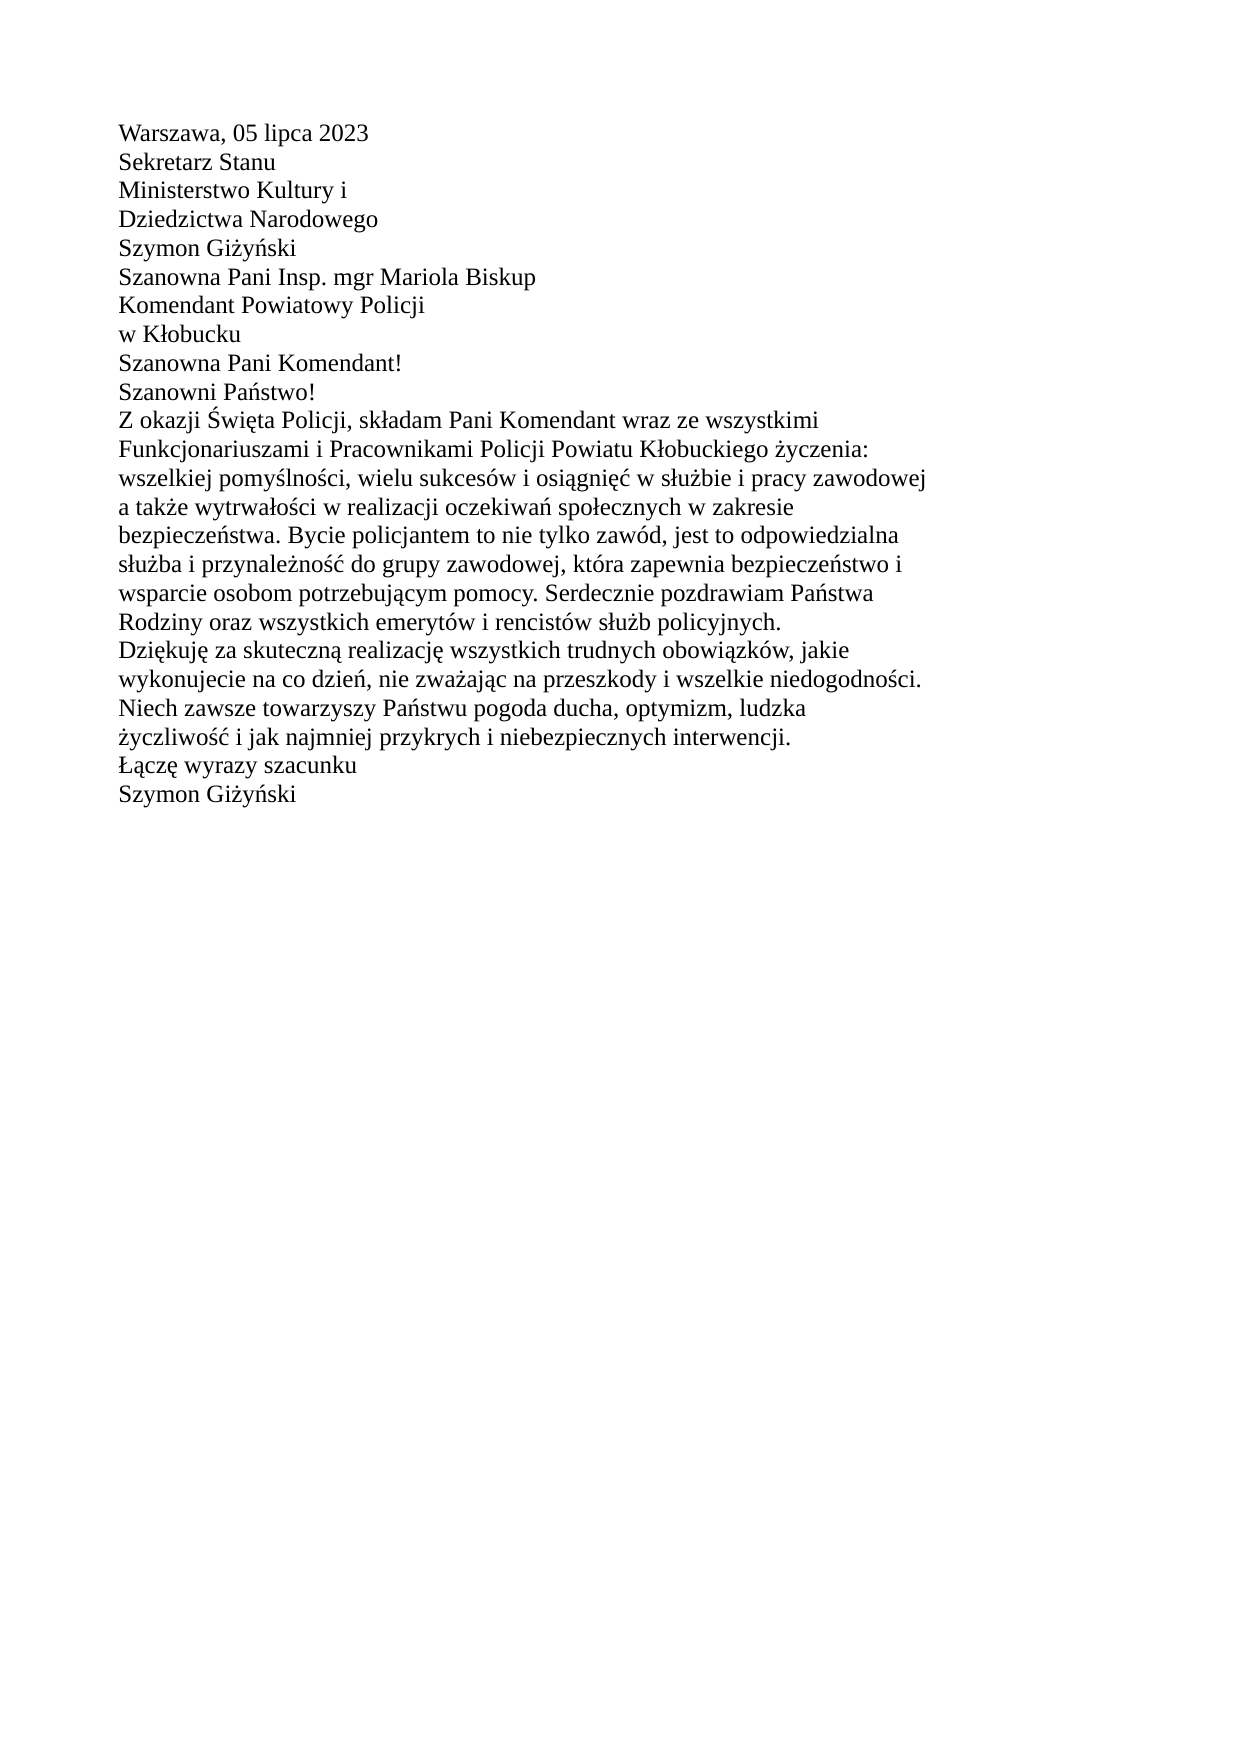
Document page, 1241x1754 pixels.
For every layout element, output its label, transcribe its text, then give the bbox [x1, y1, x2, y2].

text wykonujecie na co dzień, nie zważając na przeszkody i wszelkie niedogodności. [118, 664, 1122, 693]
text Ministerstwo Kultury i [118, 176, 1122, 204]
text Niech zawsze towarzyszy Państwu pogoda ducha, optymizm, ludzka [118, 693, 1122, 722]
text w Kłobucku [118, 319, 1122, 348]
text Dziedzictwa Narodowego [118, 204, 1122, 233]
text wsparcie osobom potrzebującym pomocy. Serdecznie pozdrawiam Państwa [118, 578, 1122, 607]
text Łączę wyrazy szacunku [118, 751, 1122, 779]
text Szymon Giżyński [118, 779, 1122, 808]
text Rodziny oraz wszystkich emerytów i rencistów służb policyjnych. [118, 607, 1122, 636]
text Sekretarz Stanu [118, 147, 1122, 176]
text Dziękuję za skuteczną realizację wszystkich trudnych obowiązków, jakie [118, 636, 1122, 664]
text Szanowna Pani Insp. mgr Mariola Biskup [118, 262, 1122, 291]
text Funkcjonariuszami i Pracownikami Policji Powiatu Kłobuckiego życzenia: [118, 434, 1122, 463]
text wszelkiej pomyślności, wielu sukcesów i osiągnięć w służbie i pracy zawodowej [118, 463, 1122, 492]
text Warszawa, 05 lipca 2023 [118, 118, 1122, 147]
text służba i przynależność do grupy zawodowej, która zapewnia bezpieczeństwo i [118, 549, 1122, 578]
text Szanowna Pani Komendant! [118, 348, 1122, 377]
text Szanowni Państwo! [118, 377, 1122, 406]
text Szymon Giżyński [118, 233, 1122, 262]
text Komendant Powiatowy Policji [118, 291, 1122, 319]
text Z okazji Święta Policji, składam Pani Komendant wraz ze wszystkimi [118, 406, 1122, 434]
text życzliwość i jak najmniej przykrych i niebezpiecznych interwencji. [118, 722, 1122, 751]
text a także wytrwałości w realizacji oczekiwań społecznych w zakresie [118, 492, 1122, 521]
text bezpieczeństwa. Bycie policjantem to nie tylko zawód, jest to odpowiedzialna [118, 521, 1122, 549]
